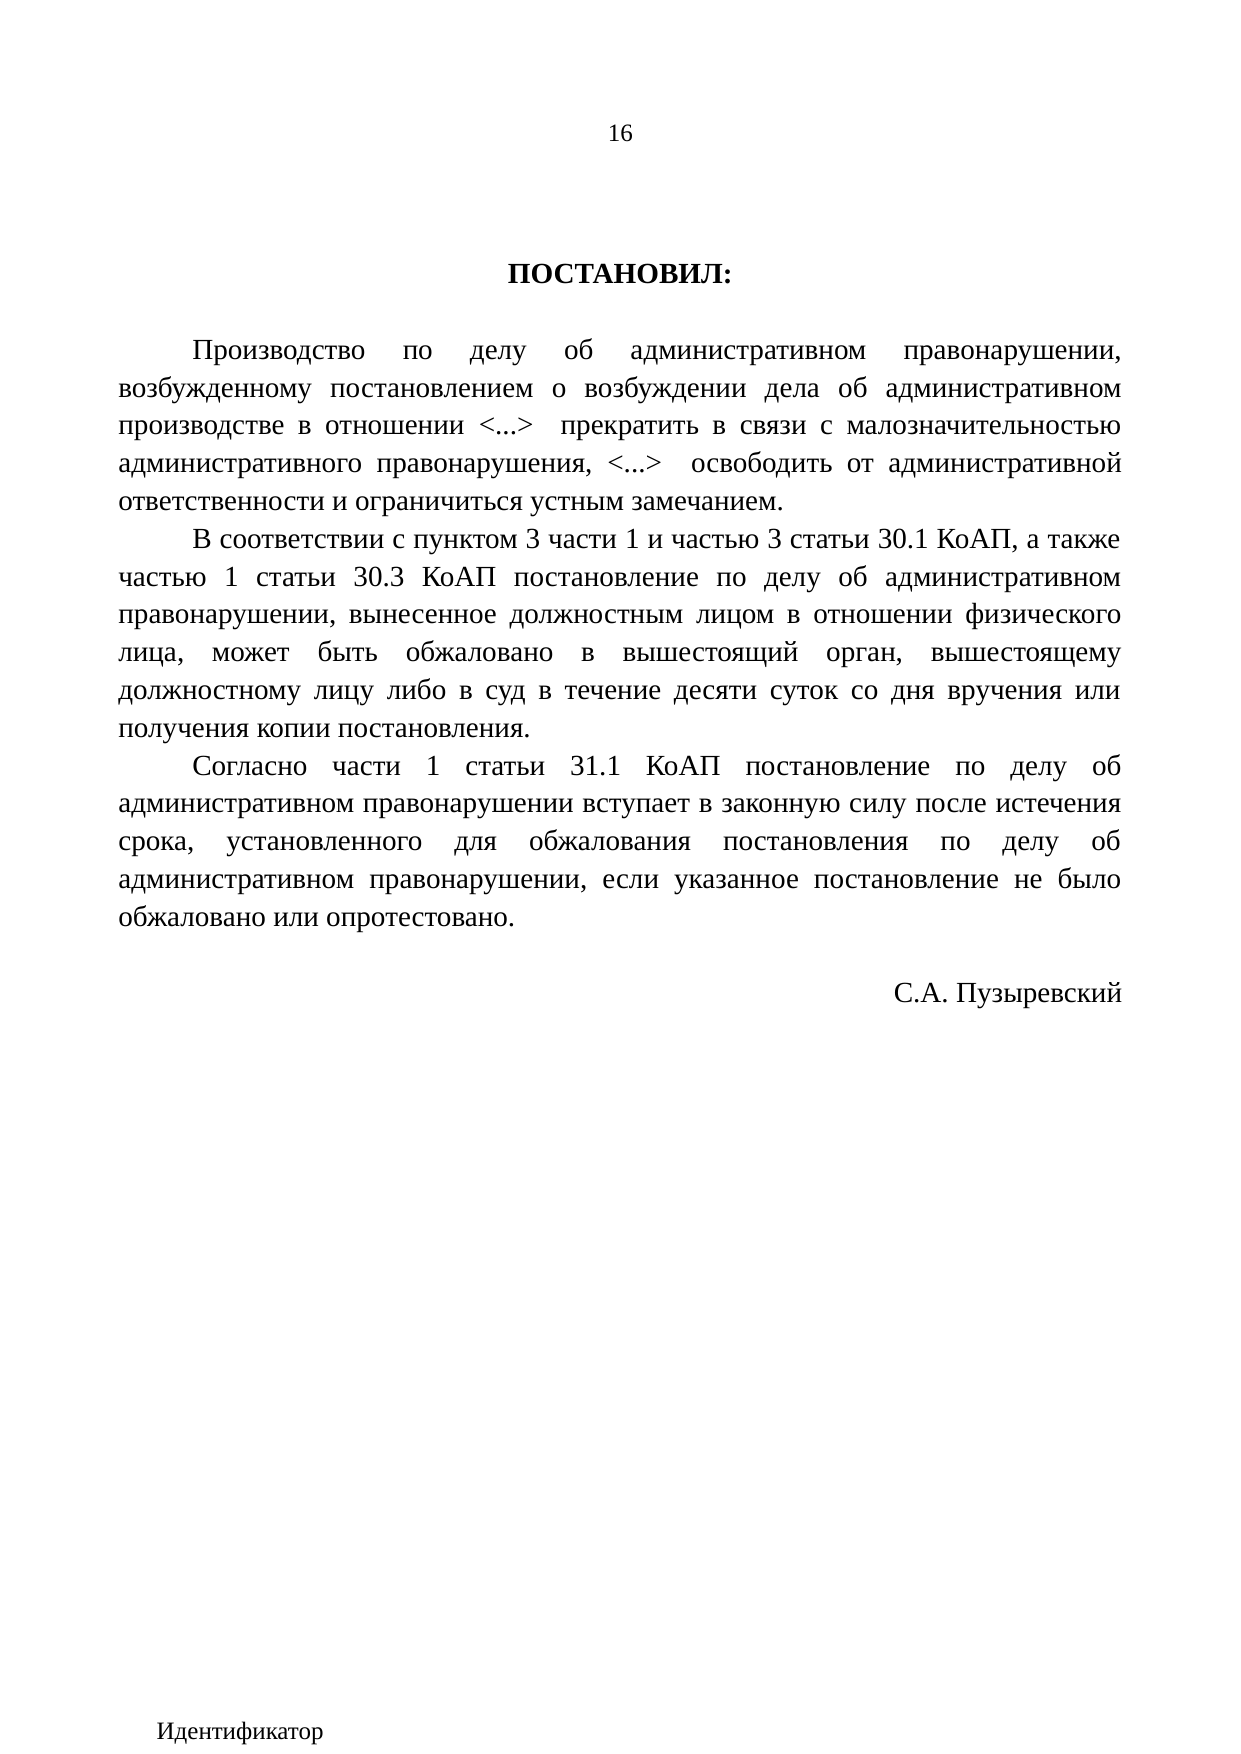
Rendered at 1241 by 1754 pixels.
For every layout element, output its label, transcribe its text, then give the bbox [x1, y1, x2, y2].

text В соответствии с пунктом 3 части 1 и частью 3 статьи 30.1 КоАП, а также частью 1 статьи 30.3 КоАП постановление по делу об административном правонарушении, вынесенное должностным лицом в отношении физического лица, может быть обжаловано в вышестоящий орган, вышестоящему должностному лицу либо в суд в течение десяти суток со дня вручения или получения копии постановления. [118, 517, 1122, 743]
text ПОСТАНОВИЛ: [118, 252, 1122, 290]
text С.А. Пузыревский [118, 970, 1122, 1008]
text Производство по делу об административном правонарушении, возбужденному постановлением о возбуждении дела об административном производстве в отношении <...> прекратить в связи с малозначительностью административного правонарушения, <...> освободить от административной ответственности и ограничиться устным замечанием. [118, 328, 1122, 517]
text Согласно части 1 статьи 31.1 КоАП постановление по делу об административном правонарушении вступает в законную силу после истечения срока, установленного для обжалования постановления по делу об административном правонарушении, если указанное постановление не было обжаловано или опротестовано. [118, 743, 1122, 933]
